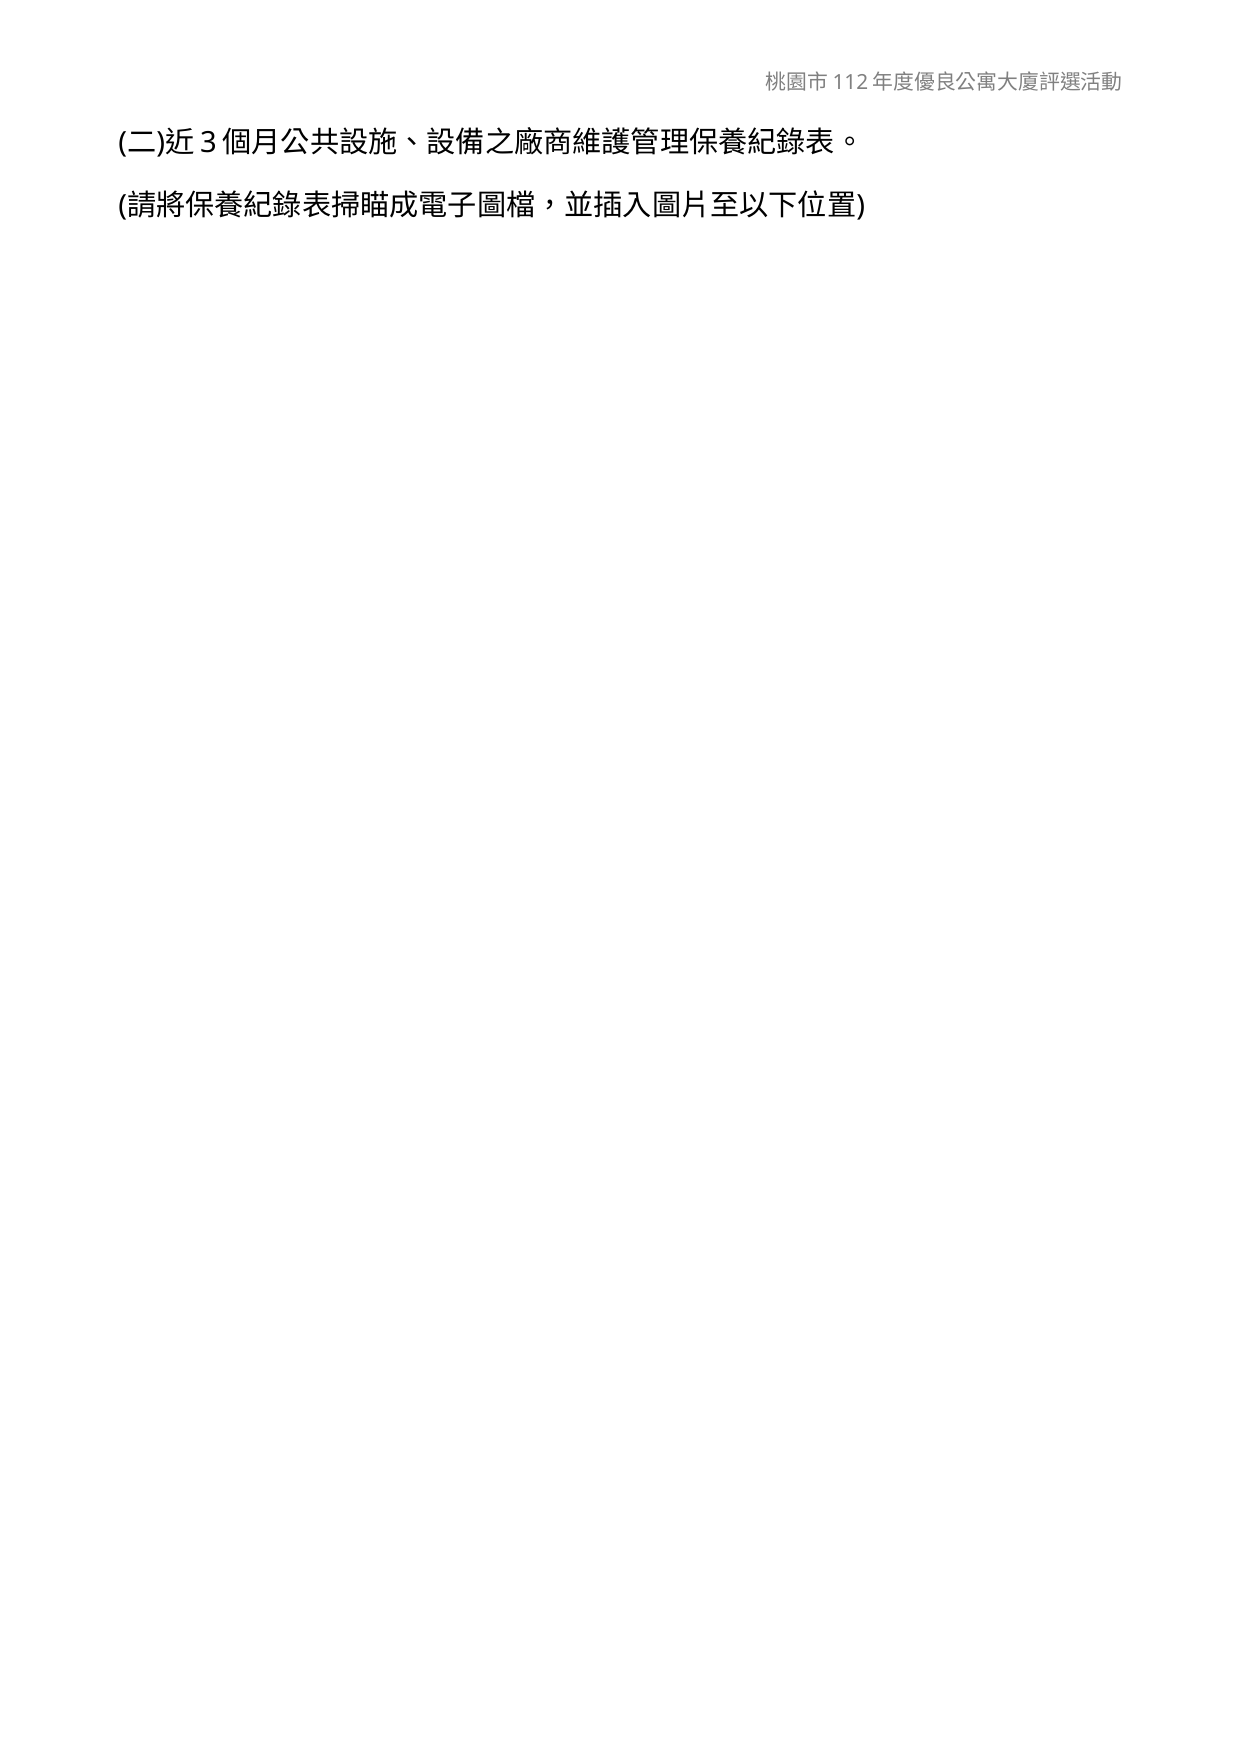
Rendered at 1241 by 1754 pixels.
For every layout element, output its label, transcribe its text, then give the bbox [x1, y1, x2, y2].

text (二)近3個月公共設施、設備之廠商維護管理保養紀錄表。 [118, 118, 1122, 161]
text (請將保養紀錄表掃瞄成電子圖檔，並插入圖片至以下位置) [118, 182, 1122, 224]
